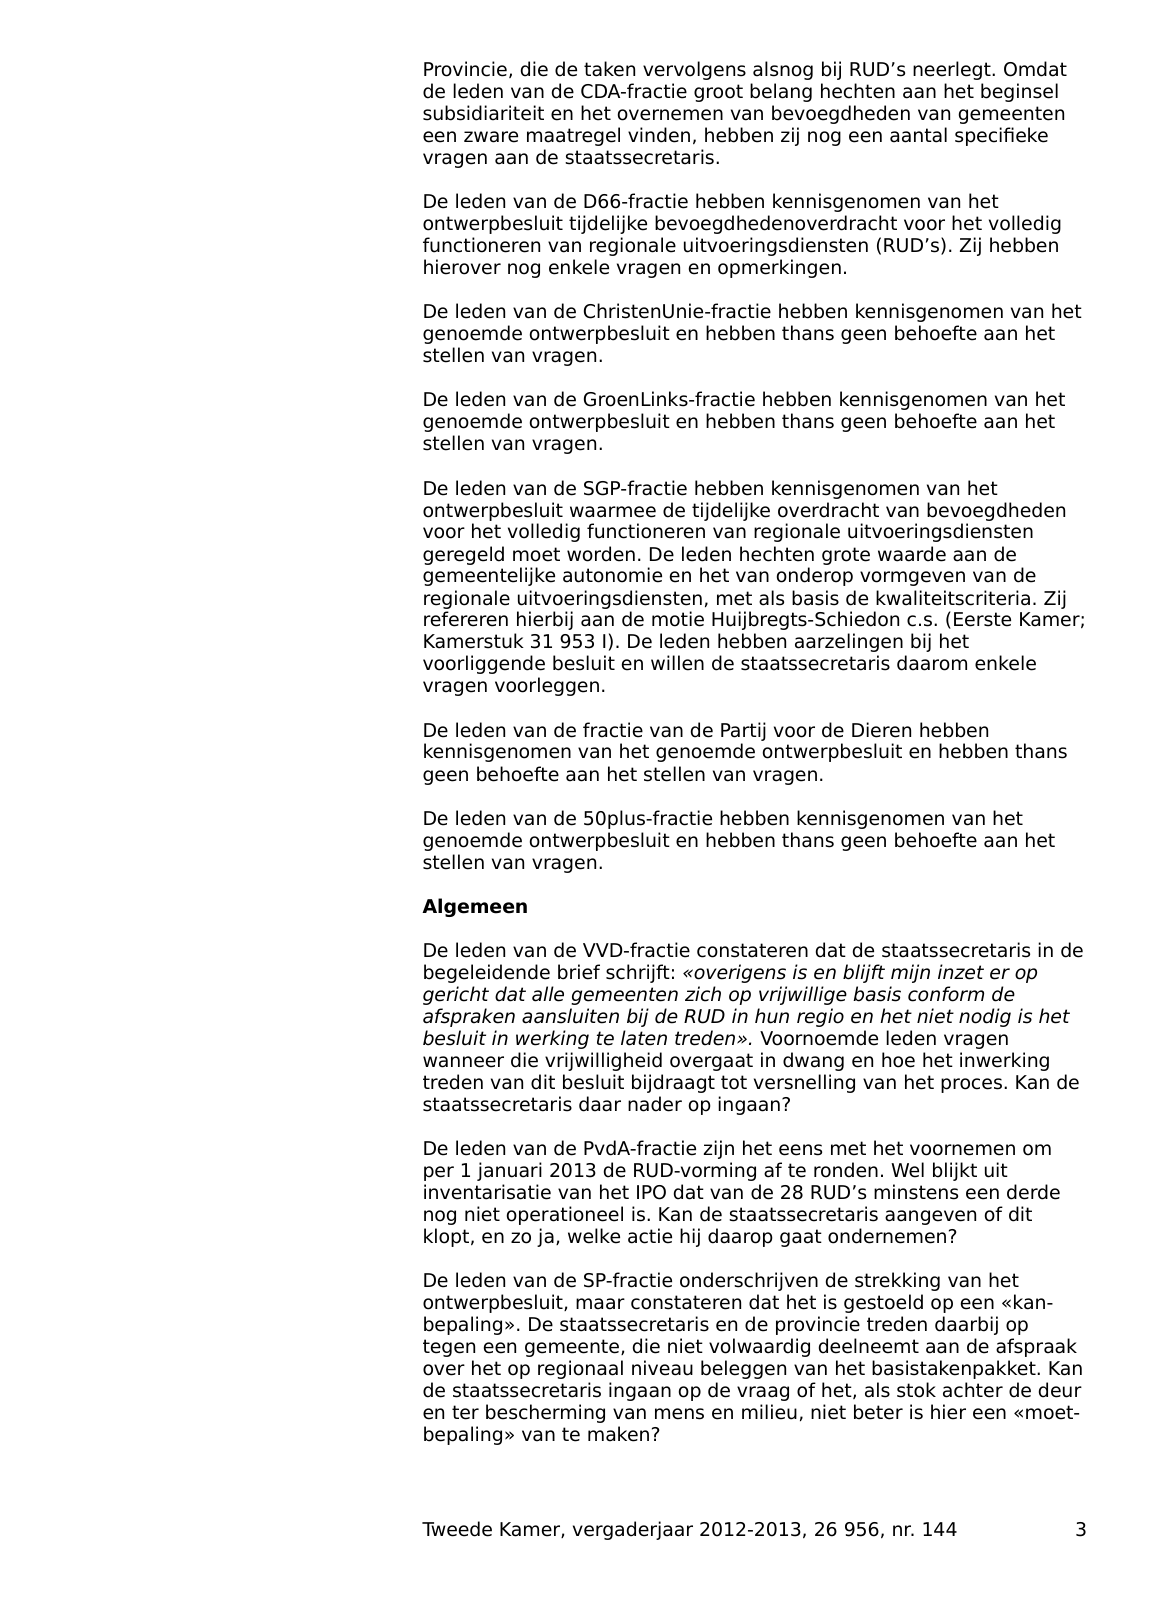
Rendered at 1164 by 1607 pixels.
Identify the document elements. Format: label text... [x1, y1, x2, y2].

text De leden van de SGP-fractie hebben kennisgenomen van het ontwerpbesluit waarmee de tijdelijke overdracht van bevoegdheden voor het volledig functioneren van regionale uitvoeringsdiensten geregeld moet worden. De leden hechten grote waarde aan de gemeentelijke autonomie en het van onderop vormgeven van de regionale uitvoeringsdiensten, met als basis de kwaliteitscriteria. Zij refereren hierbij aan de motie Huijbregts-Schiedon c.s. (Eerste Kamer; Kamerstuk 31 953 I). De leden hebben aarzelingen bij het voorliggende besluit en willen de staatssecretaris daarom enkele vragen voorleggen. [422, 477, 1087, 697]
text Provincie, die de taken vervolgens alsnog bij RUD’s neerlegt. Omdat de leden van de CDA-fractie groot belang hechten aan het beginsel subsidiariteit en het overnemen van bevoegdheden van gemeenten een zware maatregel vinden, hebben zij nog een aantal specifieke vragen aan de staatssecretaris. [422, 59, 1087, 169]
text De leden van de fractie van de Partij voor de Dieren hebben kennisgenomen van het genoemde ontwerpbesluit en hebben thans geen behoefte aan het stellen van vragen. [422, 719, 1087, 785]
text De leden van de D66-fractie hebben kennisgenomen van het ontwerpbesluit tijdelijke bevoegdhedenoverdracht voor het volledig functioneren van regionale uitvoeringsdiensten (RUD’s). Zij hebben hierover nog enkele vragen en opmerkingen. [422, 191, 1087, 279]
text De leden van de SP-fractie onderschrijven de strekking van het ontwerpbesluit, maar constateren dat het is gestoeld op een «kan-bepaling». De staatssecretaris en de provincie treden daarbij op tegen een gemeente, die niet volwaardig deelneemt aan de afspraak over het op regionaal niveau beleggen van het basistakenpakket. Kan de staatssecretaris ingaan op de vraag of het, als stok achter de deur en ter bescherming van mens en milieu, niet beter is hier een «moet- bepaling» van te maken? [422, 1270, 1087, 1446]
text De leden van de ChristenUnie-fractie hebben kennisgenomen van het genoemde ontwerpbesluit en hebben thans geen behoefte aan het stellen van vragen. [422, 301, 1087, 367]
text De leden van de PvdA-fractie zijn het eens met het voornemen om per 1 januari 2013 de RUD-vorming af te ronden. Wel blijkt uit inventarisatie van het IPO dat van de 28 RUD’s minstens een derde nog niet operationeel is. Kan de staatssecretaris aangeven of dit klopt, en zo ja, welke actie hij daarop gaat ondernemen? [422, 1138, 1087, 1248]
text De leden van de VVD-fractie constateren dat de staatssecretaris in de begeleidende brief schrijft: «overigens is en blijft mijn inzet er op gericht dat alle gemeenten zich op vrijwillige basis conform de afspraken aansluiten bij de RUD in hun regio en het niet nodig is het besluit in werking te laten treden». Voornoemde leden vragen wanneer die vrijwilligheid overgaat in dwang en hoe het inwerking treden van dit besluit bijdraagt tot versnelling van het proces. Kan de staatssecretaris daar nader op ingaan? [422, 940, 1087, 1116]
subtitle Algemeen [422, 896, 1087, 918]
text De leden van de GroenLinks-fractie hebben kennisgenomen van het genoemde ontwerpbesluit en hebben thans geen behoefte aan het stellen van vragen. [422, 389, 1087, 455]
text De leden van de 50plus-fractie hebben kennisgenomen van het genoemde ontwerpbesluit en hebben thans geen behoefte aan het stellen van vragen. [422, 808, 1087, 873]
